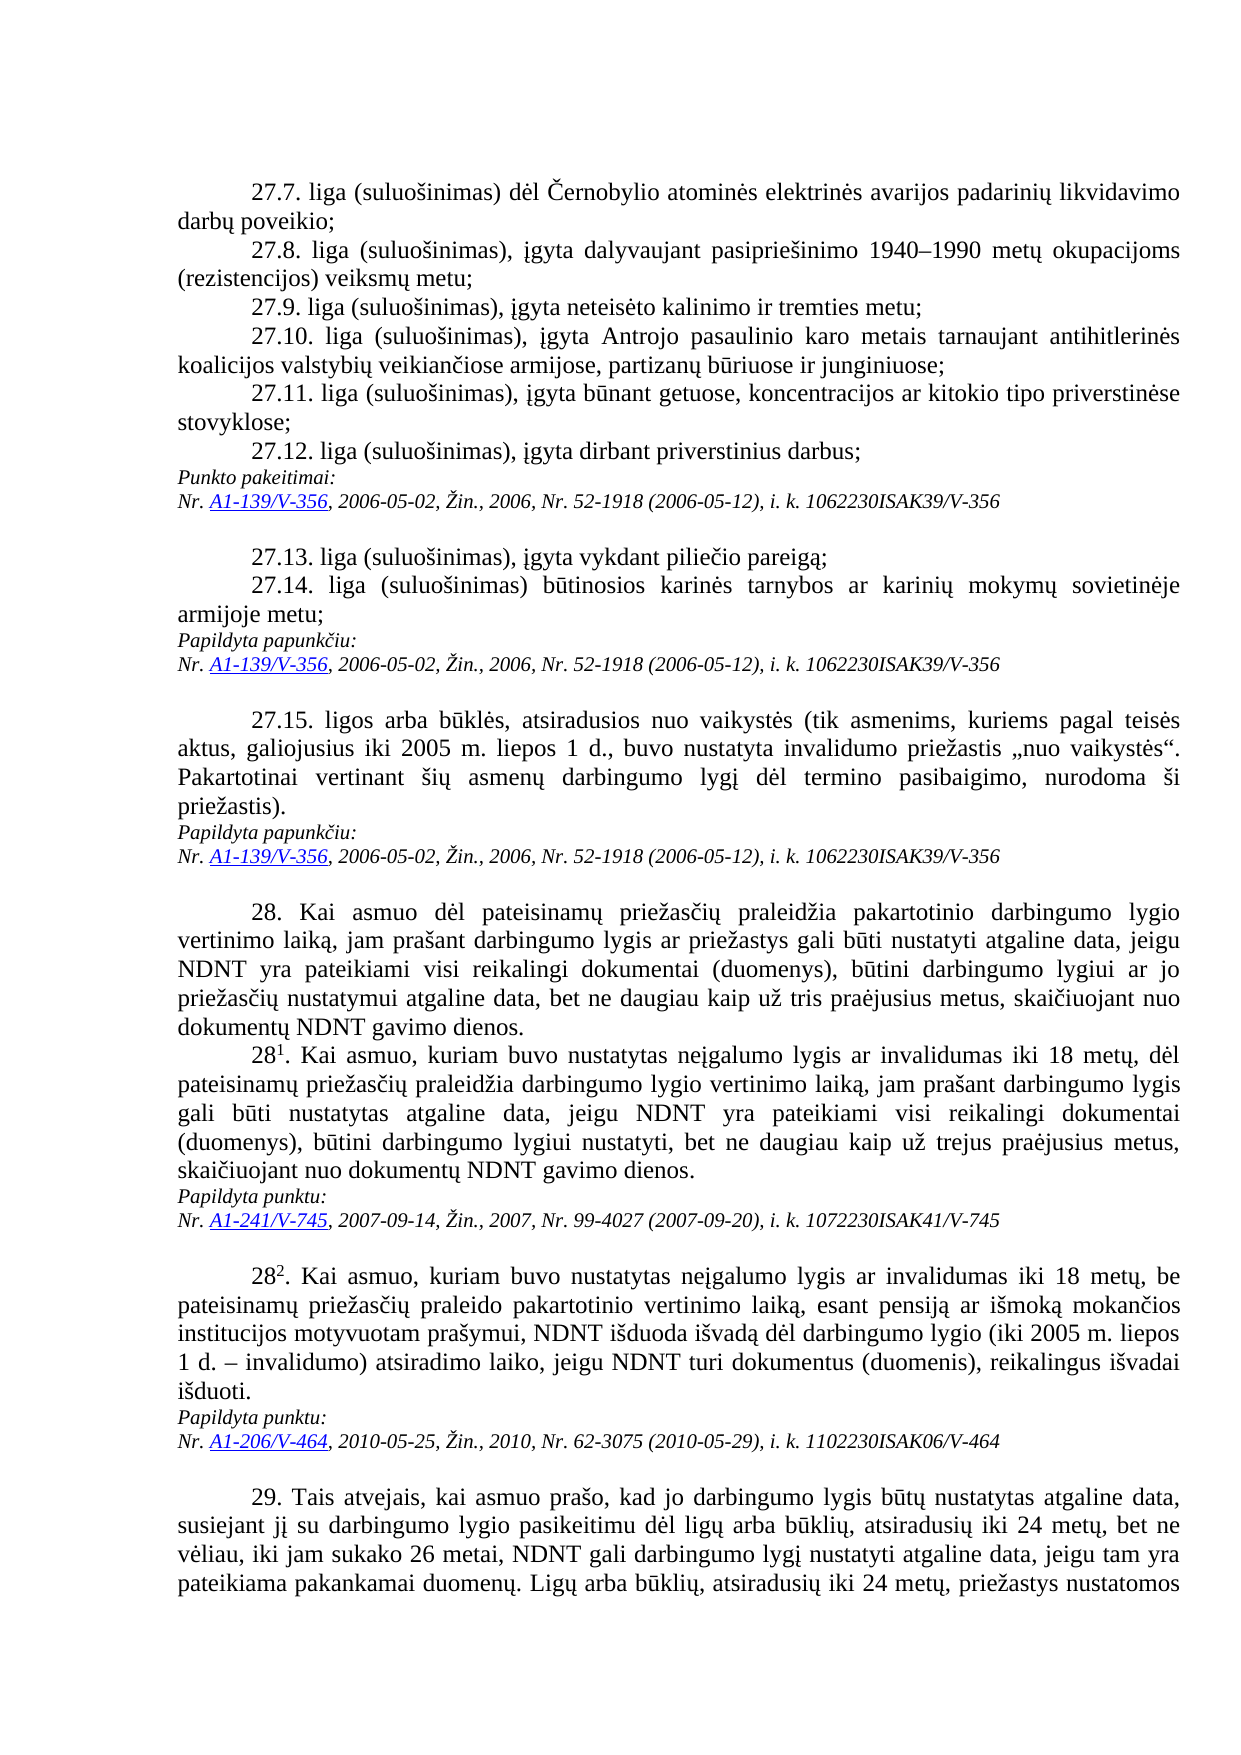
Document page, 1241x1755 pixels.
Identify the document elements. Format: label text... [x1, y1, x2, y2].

text 27.7. liga (suluošinimas) dėl Černobylio atominės elektrinės avarijos padarinių likvidavimo darbų poveikio; [177, 177, 1181, 235]
text Punkto pakeitimai: [177, 465, 1181, 489]
text Papildyta punktu: [177, 1405, 1181, 1429]
text 27.14. liga (suluošinimas) būtinosios karinės tarnybos ar karinių mokymų sovietinėje armijoje metu; [177, 570, 1181, 628]
text 27.11. liga (suluošinimas), įgyta būnant getuose, koncentracijos ar kitokio tipo priverstinėse stovyklose; [177, 378, 1181, 436]
text 28. Kai asmuo dėl pateisinamų priežasčių praleidžia pakartotinio darbingumo lygio vertinimo laiką, jam prašant darbingumo lygis ar priežastys gali būti nustatyti atgaline data, jeigu NDNT yra pateikiami visi reikalingi dokumentai (duomenys), būtini darbingumo lygiui ar jo priežasčių nustatymui atgaline data, bet ne daugiau kaip už tris praėjusius metus, skaičiuojant nuo dokumentų NDNT gavimo dienos. [177, 897, 1181, 1040]
text Nr. A1-241/V-745, 2007-09-14, Žin., 2007, Nr. 99-4027 (2007-09-20), i. k. 1072230ISAK41/V-745 [177, 1208, 1181, 1232]
text 27.8. liga (suluošinimas), įgyta dalyvaujant pasipriešinimo 1940–1990 metų okupacijoms (rezistencijos) veiksmų metu; [177, 235, 1181, 292]
text Nr. A1-139/V-356, 2006-05-02, Žin., 2006, Nr. 52-1918 (2006-05-12), i. k. 1062230ISAK39/V-356 [177, 489, 1181, 513]
text Nr. A1-139/V-356, 2006-05-02, Žin., 2006, Nr. 52-1918 (2006-05-12), i. k. 1062230ISAK39/V-356 [177, 844, 1181, 868]
text 27.10. liga (suluošinimas), įgyta Antrojo pasaulinio karo metais tarnaujant antihitlerinės koalicijos valstybių veikiančiose armijose, partizanų būriuose ir junginiuose; [177, 321, 1181, 378]
text Nr. A1-139/V-356, 2006-05-02, Žin., 2006, Nr. 52-1918 (2006-05-12), i. k. 1062230ISAK39/V-356 [177, 652, 1181, 676]
text 27.15. ligos arba būklės, atsiradusios nuo vaikystės (tik asmenims, kuriems pagal teisės aktus, galiojusius iki 2005 m. liepos 1 d., buvo nustatyta invalidumo priežastis „nuo vaikystės“. Pakartotinai vertinant šių asmenų darbingumo lygį dėl termino pasibaigimo, nurodoma ši priežastis). [177, 705, 1181, 820]
text Papildyta punktu: [177, 1184, 1181, 1208]
text 282. Kai asmuo, kuriam buvo nustatytas neįgalumo lygis ar invalidumas iki 18 metų, be pateisinamų priežasčių praleido pakartotinio vertinimo laiką, esant pensiją ar išmoką mokančios institucijos motyvuotam prašymui, NDNT išduoda išvadą dėl darbingumo lygio (iki 2005 m. liepos 1 d. – invalidumo) atsiradimo laiko, jeigu NDNT turi dokumentus (duomenis), reikalingus išvadai išduoti. [177, 1261, 1181, 1405]
text 27.9. liga (suluošinimas), įgyta neteisėto kalinimo ir tremties metu; [177, 292, 1181, 321]
text 27.12. liga (suluošinimas), įgyta dirbant priverstinius darbus; [177, 436, 1181, 465]
text Nr. A1-206/V-464, 2010-05-25, Žin., 2010, Nr. 62-3075 (2010-05-29), i. k. 1102230ISAK06/V-464 [177, 1429, 1181, 1453]
text 27.13. liga (suluošinimas), įgyta vykdant piliečio pareigą; [177, 542, 1181, 570]
text 281. Kai asmuo, kuriam buvo nustatytas neįgalumo lygis ar invalidumas iki 18 metų, dėl pateisinamų priežasčių praleidžia darbingumo lygio vertinimo laiką, jam prašant darbingumo lygis gali būti nustatytas atgaline data, jeigu NDNT yra pateikiami visi reikalingi dokumentai (duomenys), būtini darbingumo lygiui nustatyti, bet ne daugiau kaip už trejus praėjusius metus, skaičiuojant nuo dokumentų NDNT gavimo dienos. [177, 1040, 1181, 1184]
text Papildyta papunkčiu: [177, 820, 1181, 844]
text 29. Tais atvejais, kai asmuo prašo, kad jo darbingumo lygis būtų nustatytas atgaline data, susiejant jį su darbingumo lygio pasikeitimu dėl ligų arba būklių, atsiradusių iki 24 metų, bet ne vėliau, iki jam sukako 26 metai, NDNT gali darbingumo lygį nustatyti atgaline data, jeigu tam yra pateikiama pakankamai duomenų. Ligų arba būklių, atsiradusių iki 24 metų, priežastys nustatomos [177, 1482, 1181, 1597]
text Papildyta papunkčiu: [177, 628, 1181, 652]
